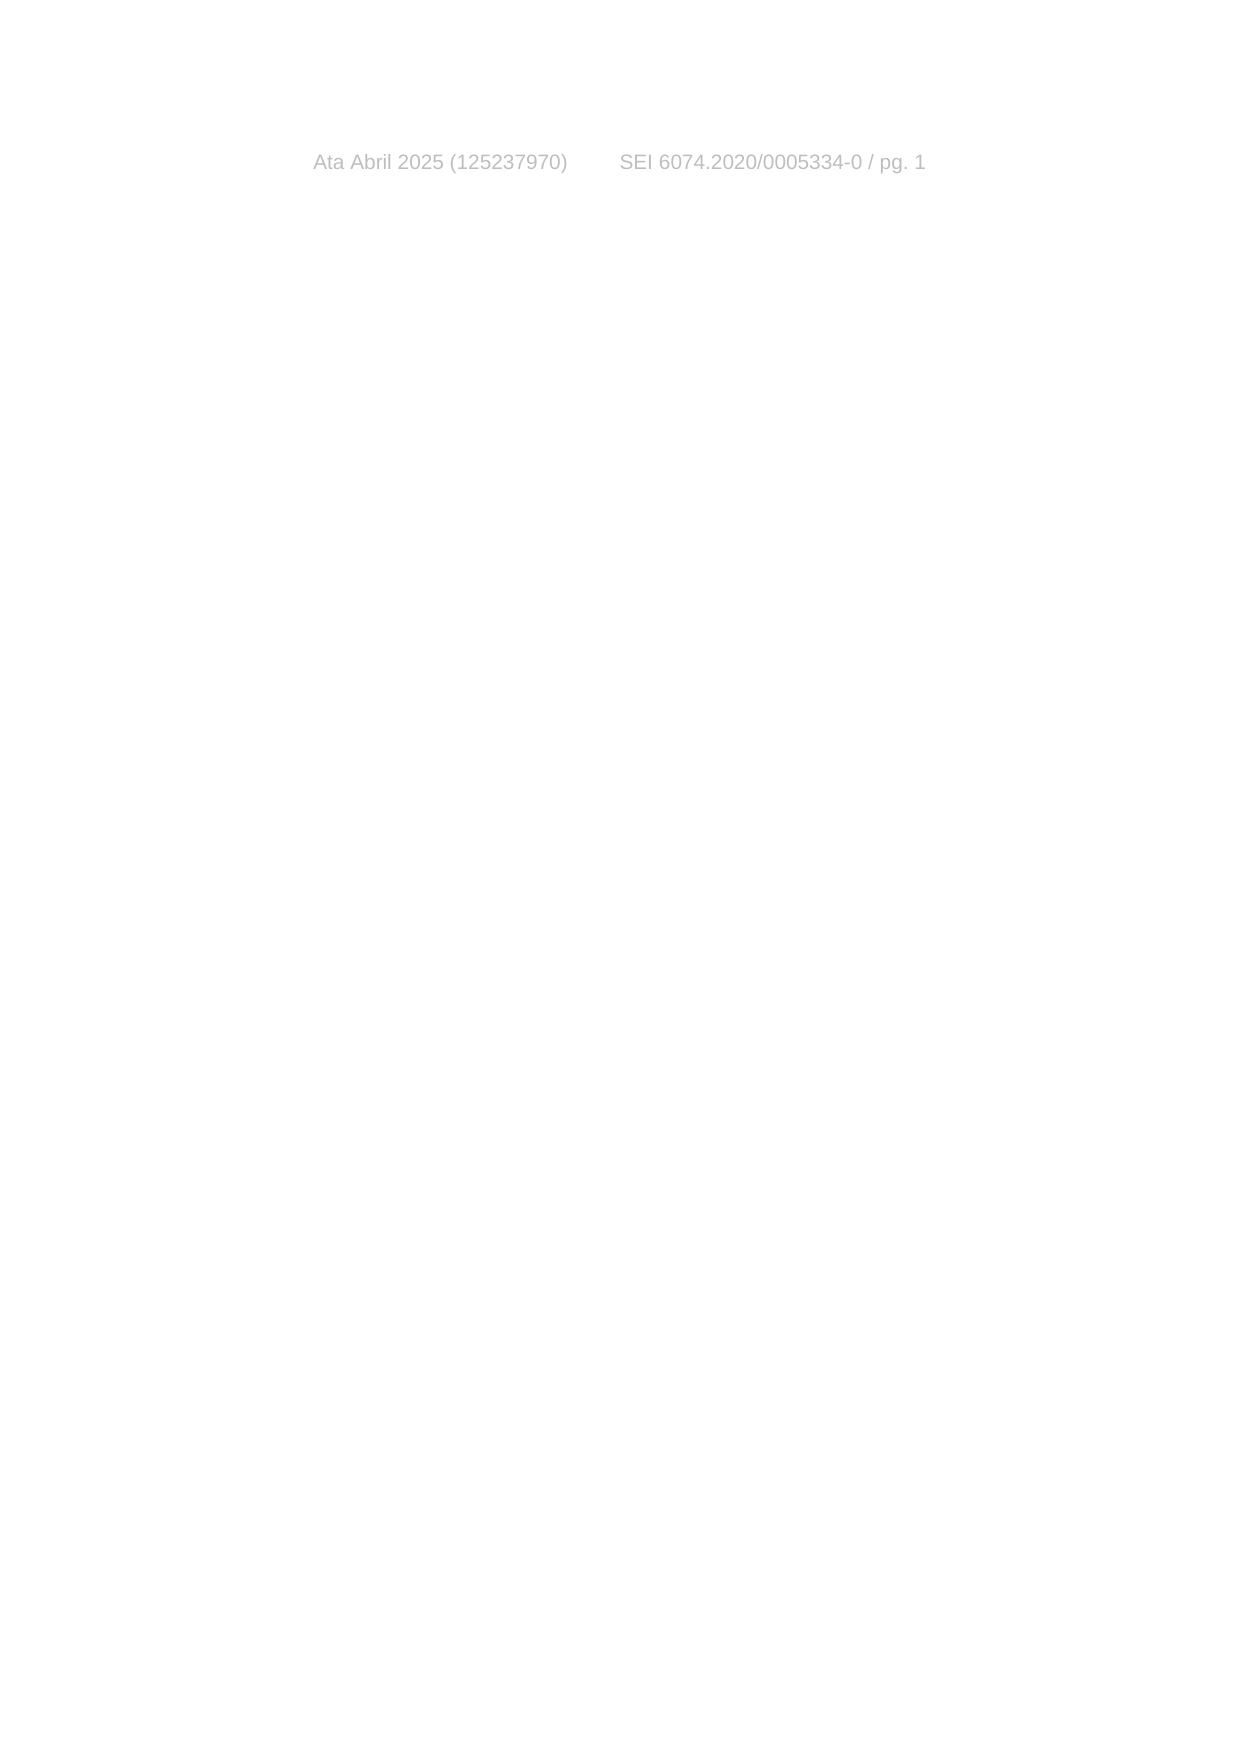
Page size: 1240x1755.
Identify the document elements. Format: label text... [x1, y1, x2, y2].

text Ata Abril 2025 (125237970) SEI 6074.2020/0005334-0 / pg. 1 [85, 150, 1154, 174]
